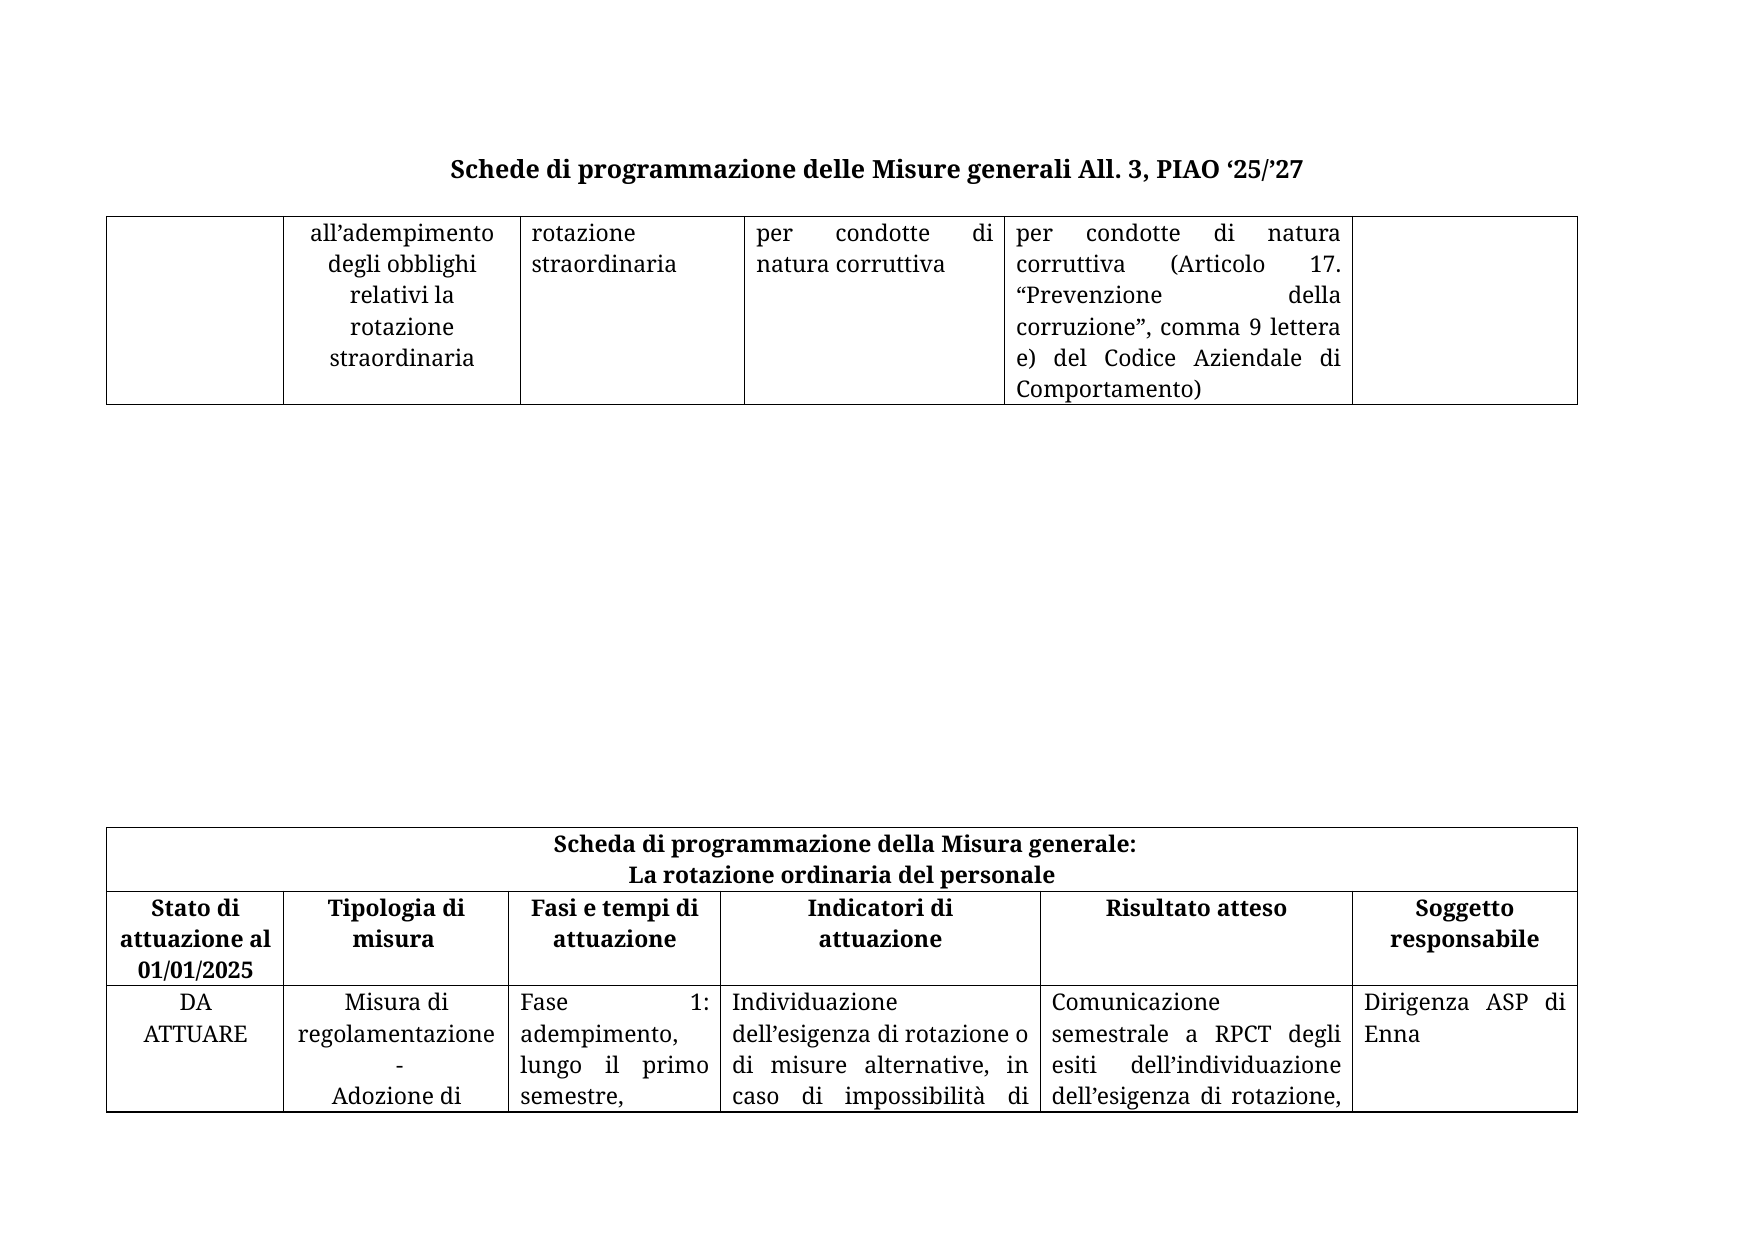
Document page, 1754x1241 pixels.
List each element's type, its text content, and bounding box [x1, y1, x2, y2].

table_cell Misura di regolamentazione - Adozione di [284, 986, 508, 1111]
table_cell Dirigenza ASP di Enna [1353, 986, 1577, 1111]
table_cell Risultato atteso [1041, 892, 1352, 985]
table_header Scheda di programmazione della Misura generale: La rotazione ordinaria del personale [107, 828, 1577, 891]
table_cell per condotte di natura corruttiva (Articolo 17. “Prevenzione della corruzione”, comma 9 lettera e) del Codice Aziendale di Comportamento) [1005, 217, 1352, 404]
table_cell Tipologia di misura [284, 892, 508, 985]
table_cell [1353, 217, 1577, 404]
table_cell Indicatori di attuazione [721, 892, 1040, 985]
table_cell all’adempimento degli obblighi relativi la rotazione straordinaria [284, 217, 520, 404]
table_cell [107, 217, 283, 404]
table_cell per condotte di natura corruttiva [745, 217, 1004, 404]
table_cell rotazione straordinaria [521, 217, 744, 404]
table_cell Stato di attuazione al 01/01/2025 [107, 892, 283, 985]
table_cell Soggetto responsabile [1353, 892, 1577, 985]
table_cell Individuazione dell’esigenza di rotazione o di misure alternative, in caso di impossibilità di [721, 986, 1040, 1111]
table_cell Fasi e tempi di attuazione [509, 892, 720, 985]
table_cell Fase 1: adempimento, lungo il primo semestre, [509, 986, 720, 1111]
table_cell Comunicazione semestrale a RPCT degli esiti dell’individuazione dell’esigenza di rotazione, [1041, 986, 1352, 1111]
table_cell DA ATTUARE [107, 986, 283, 1111]
